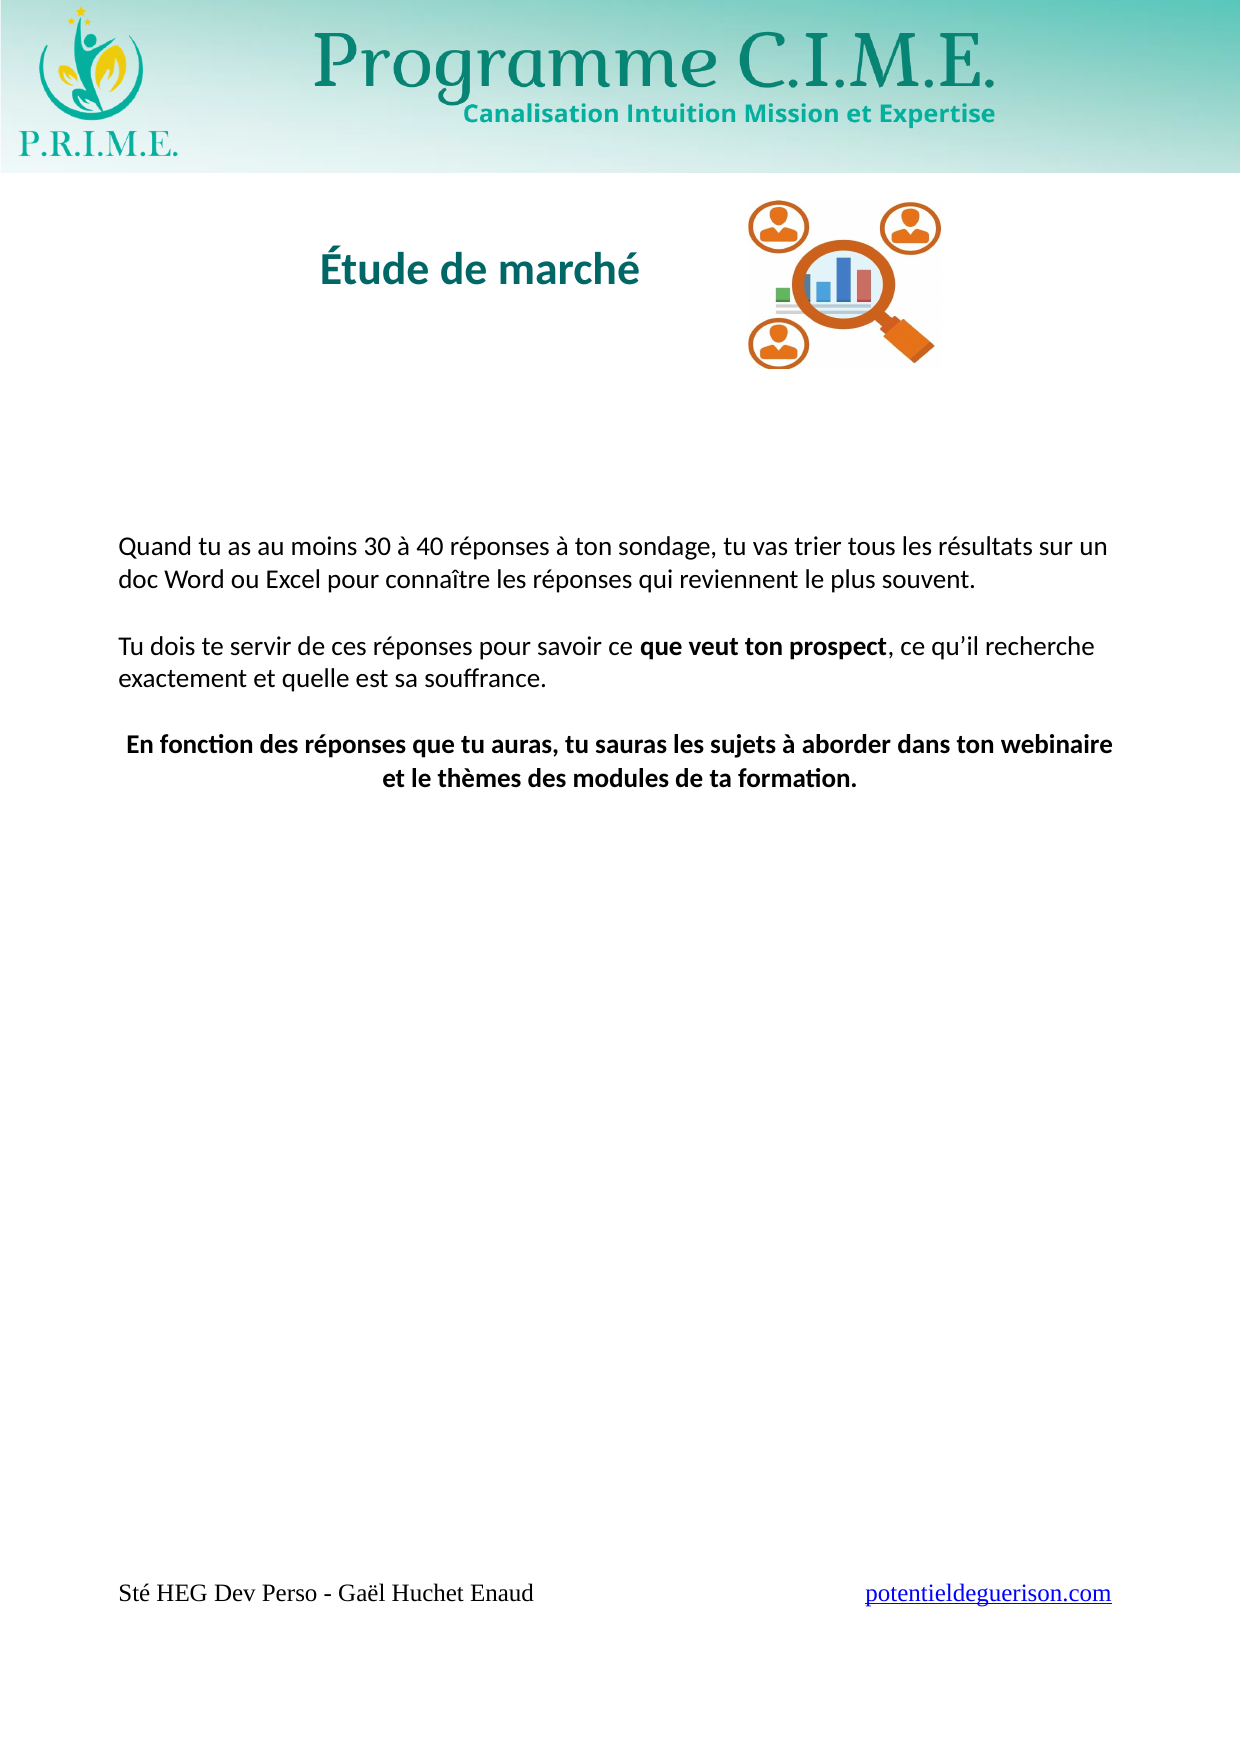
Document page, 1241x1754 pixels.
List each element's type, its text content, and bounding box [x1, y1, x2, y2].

text Tu dois te servir de ces réponses pour savoir ce que veut ton prospect, ce qu’il recherche exactement et quelle est sa souffrance. [118, 629, 1122, 695]
text En fonction des réponses que tu auras, tu sauras les sujets à aborder dans ton webinaire et le thèmes des modules de ta formation. [118, 728, 1122, 794]
text Étude de marché [319, 240, 640, 296]
text Quand tu as au moins 30 à 40 réponses à ton sondage, tu vas trier tous les résultats sur un doc Word ou Excel pour connaître les réponses qui reviennent le plus souvent. [118, 529, 1122, 596]
